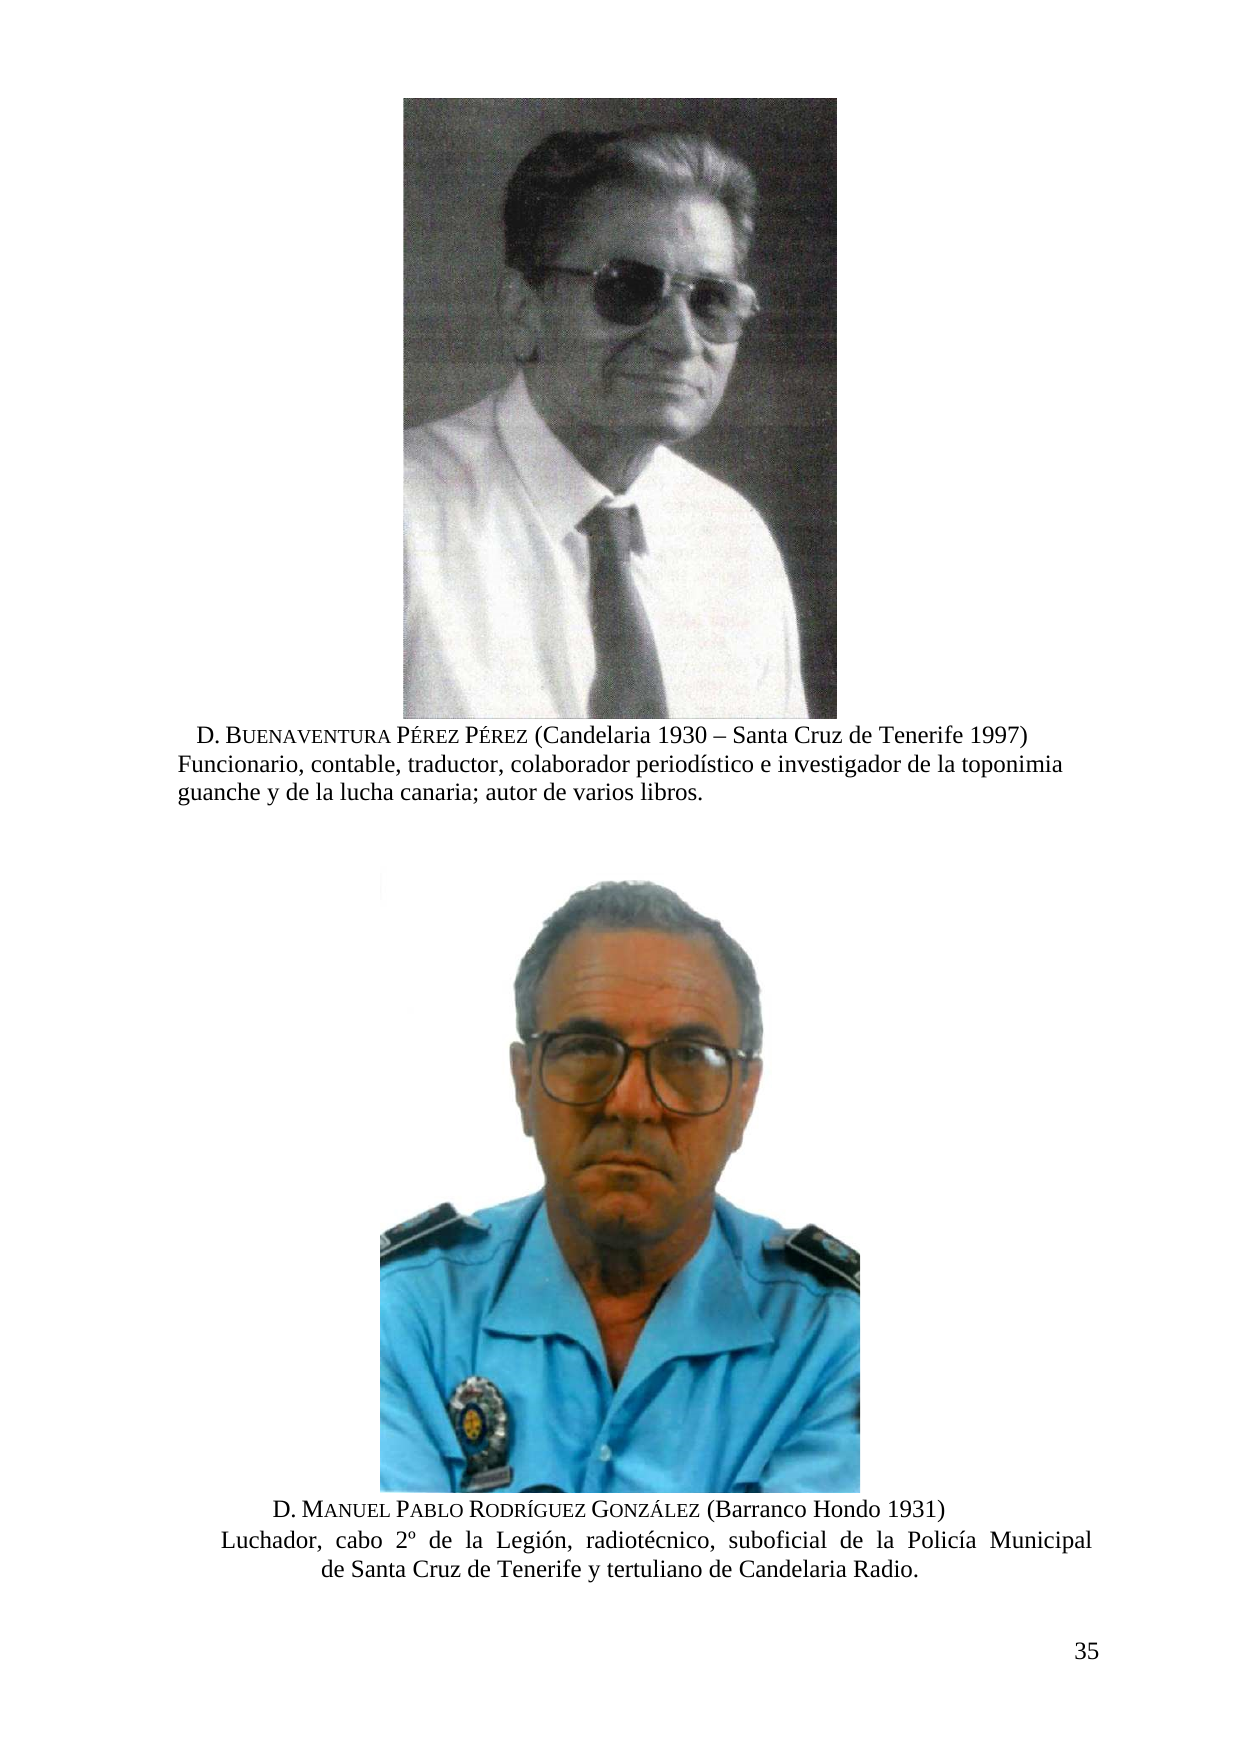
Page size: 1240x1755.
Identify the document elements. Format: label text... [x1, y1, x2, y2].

text Luchador, cabo 2º de la Legión, radiotécnico, suboficial de la Policía Municipal de Santa Cruz de Tenerife y tertuliano de Candelaria Radio. [221, 1525, 1093, 1583]
text D. BUENAVENTURA PÉREZ PÉREZ (Candelaria 1930 – Santa Cruz de Tenerife 1997) Funcionario, contable, traductor, colaborador periodístico e investigador de la toponimia guanche y de la lucha canaria; autor de varios libros. [177, 720, 1099, 806]
text D. MANUEL PABLO RODRÍGUEZ GONZÁLEZ (Barranco Hondo 1931) [272, 1494, 1099, 1523]
